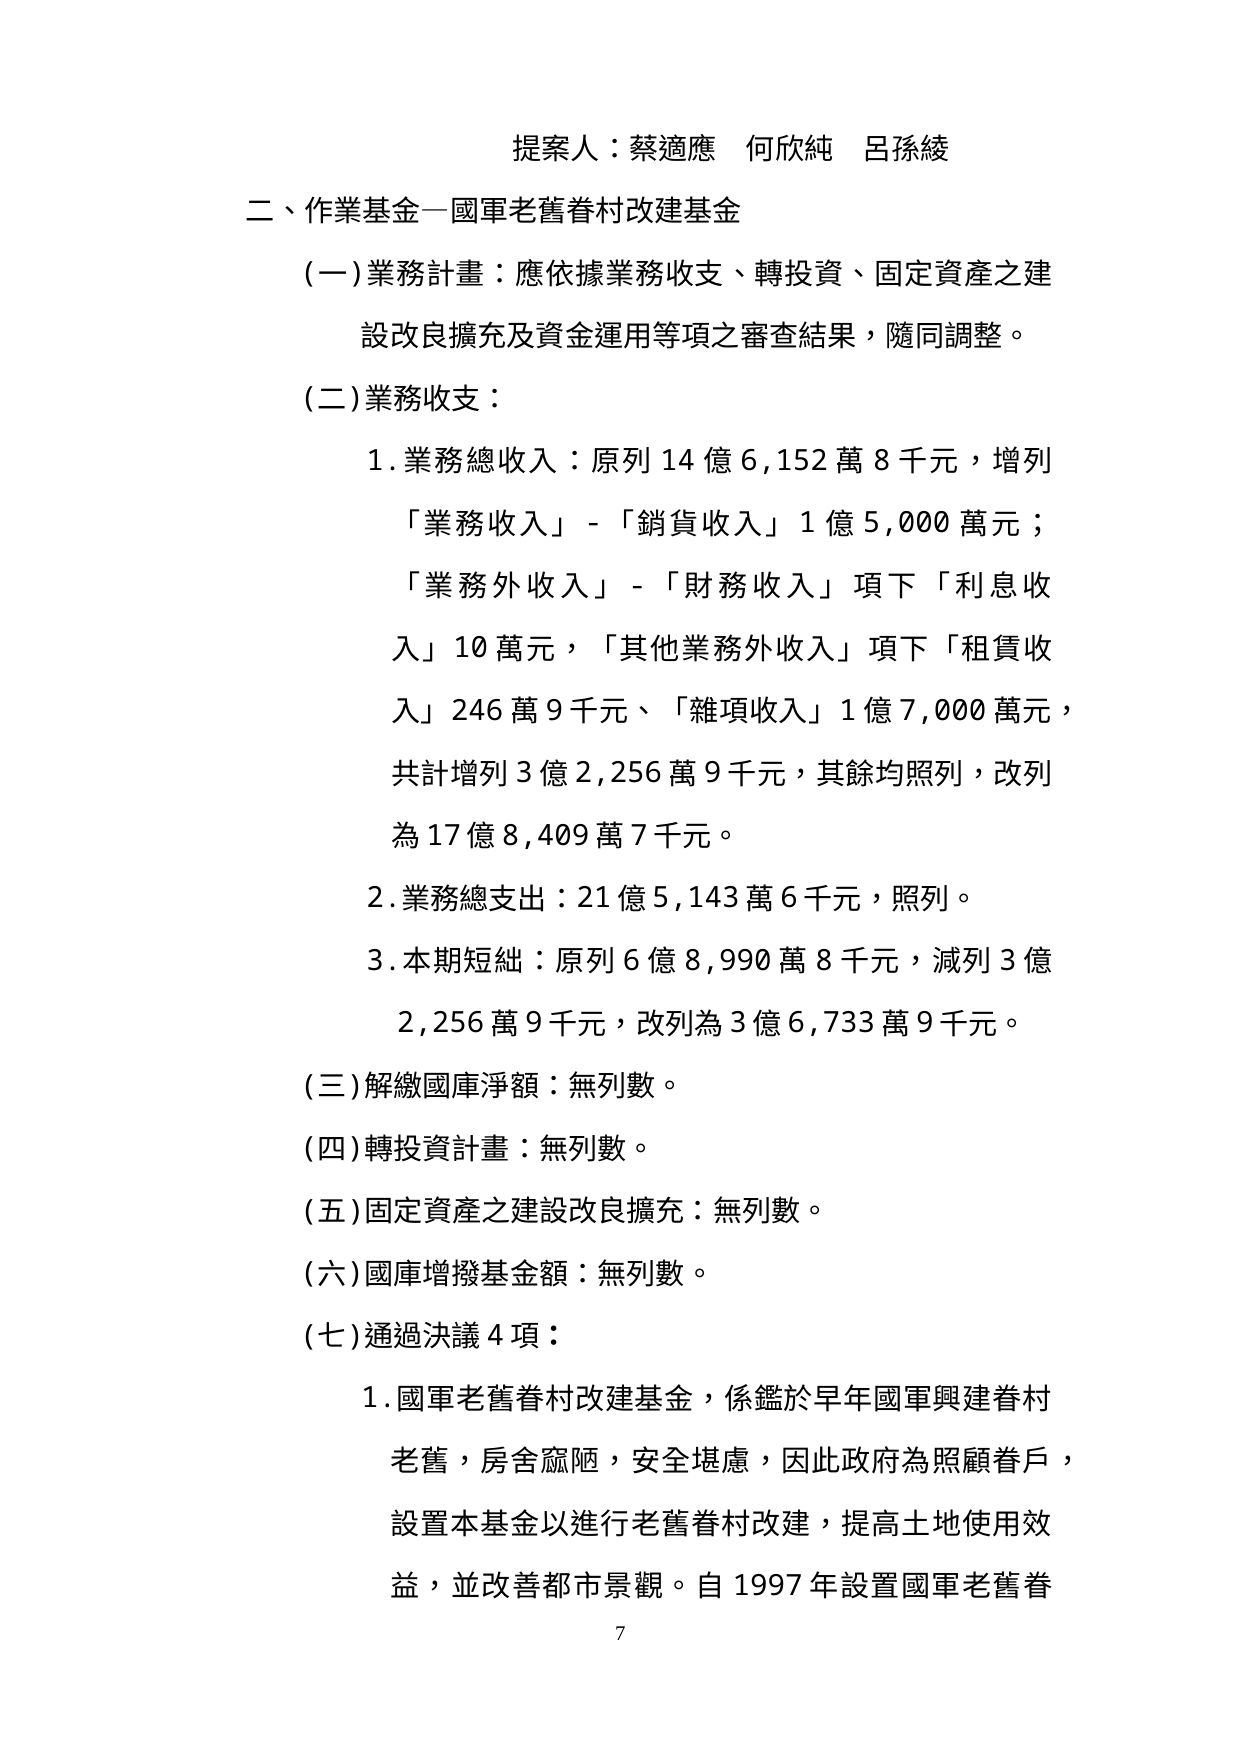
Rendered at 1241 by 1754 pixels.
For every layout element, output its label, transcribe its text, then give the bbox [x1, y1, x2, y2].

text 1.國軍老舊眷村改建基金，係鑑於早年國軍興建眷村老舊，房舍窳陋，安全堪慮，因此政府為照顧眷戶，設置本基金以進行老舊眷村改建，提高土地使用效益，並改善都市景觀。自1997年設置國軍老舊眷村改建基金迄今，最後一處眷村改建基地已於2015年完工，代表眷村改建工作已正式告一段落；然改建完成後，國軍老舊眷村改建基金之土地、餘屋及財務之相關規劃仍持續進行當中。又以，依據國軍老舊眷村改建基金預算書，目前國軍老舊眷村改建基金短絀額度高達804億元，因此，後續如何處理土地、餘屋以平衡國軍老舊眷村改建基金財務，妥適處理眷村改建後續事務，是國防部之重要任務。爰此，國防部應就眷改工作告一段落後，相關組織業務工作之改組、變革，以及後續國軍老舊眷村改建基金財務如何平衡、如何進行結算，先予進行相關規劃以因應之。 [361, 1355, 1053, 1605]
text (二)業務收支： [300, 355, 1053, 417]
text (一)業務計畫：應依據業務收支、轉投資、固定資產之建設改良擴充及資金運用等項之審查結果，隨同調整。 [300, 230, 1053, 355]
text 提案人：蔡適應 何欣純 呂孫綾 [512, 105, 1053, 167]
text (三)解繳國庫淨額：無列數。 [300, 1042, 1053, 1105]
text 二、作業基金—國軍老舊眷村改建基金 [187, 167, 1053, 230]
text (六)國庫增撥基金額：無列數。 [300, 1230, 1053, 1292]
text (七)通過決議4項： [300, 1292, 1053, 1355]
text (四)轉投資計畫：無列數。 [300, 1105, 1053, 1167]
text 3.本期短絀：原列6億8,990萬8千元，減列3億2,256萬9千元，改列為3億6,733萬9千元。 [366, 917, 1053, 1042]
text 2.業務總支出：21億5,143萬6千元，照列。 [366, 855, 1053, 917]
text 1.業務總收入：原列14億6,152萬8千元，增列「業務收入」-「銷貨收入」1億5,000萬元；「業務外收入」-「財務收入」項下「利息收入」10萬元，「其他業務外收入」項下「租賃收入」246萬9千元、「雜項收入」1億7,000萬元，共計增列3億2,256萬9千元，其餘均照列，改列為17億8,409萬7千元。 [366, 417, 1053, 855]
text (五)固定資產之建設改良擴充：無列數。 [300, 1167, 1053, 1230]
